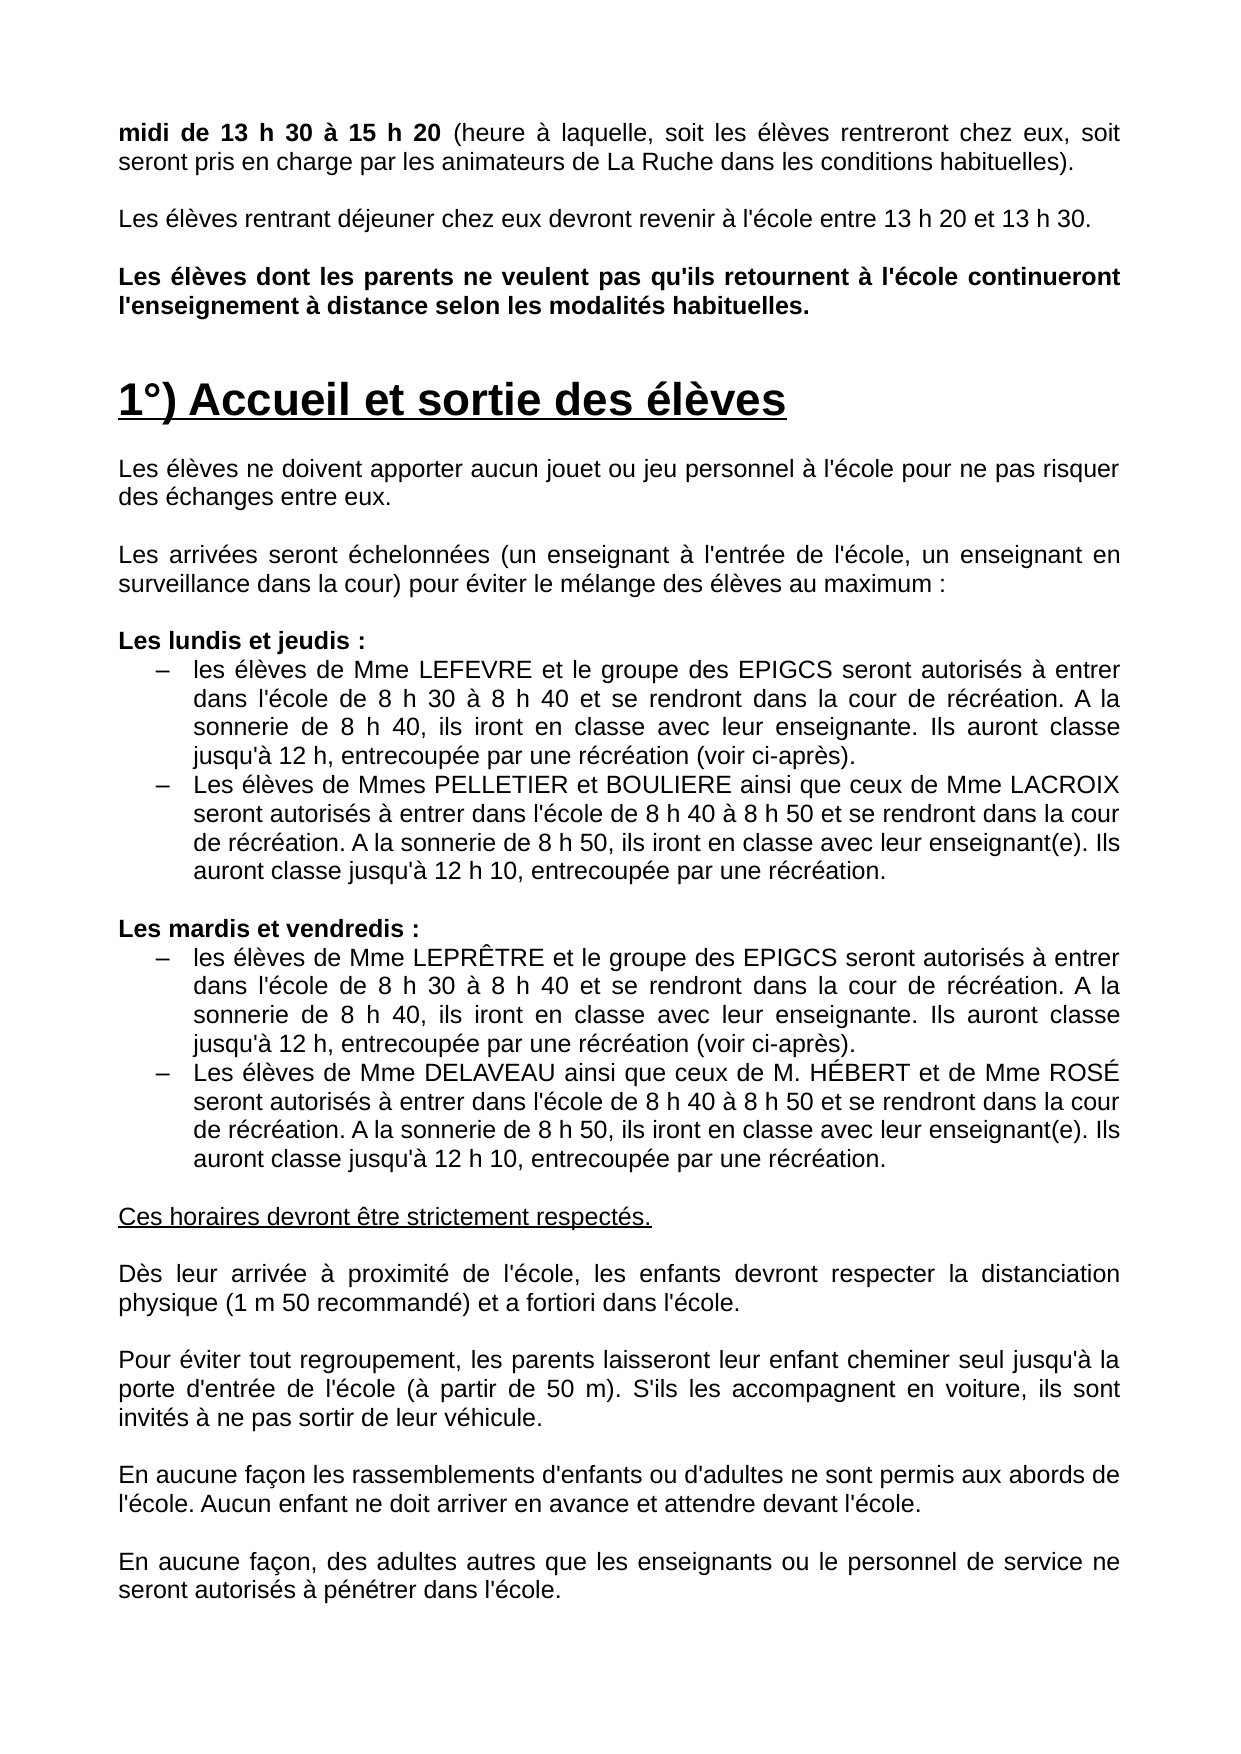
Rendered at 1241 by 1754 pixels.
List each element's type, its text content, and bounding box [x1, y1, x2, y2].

list Les élèves de Mme DELAVEAU ainsi que ceux de M. HÉBERT et de Mme ROSÉ seront autorisés à entrer dans l'école de 8 h 40 à 8 h 50 et se rendront dans la cour de récréation. A la sonnerie de 8 h 50, ils iront en classe avec leur enseignant(e). Ils auront classe jusqu'à 12 h 10, entrecoupée par une récréation. [156, 1058, 1122, 1173]
list les élèves de Mme LEFEVRE et le groupe des EPIGCS seront autorisés à entrer dans l'école de 8 h 30 à 8 h 40 et se rendront dans la cour de récréation. A la sonnerie de 8 h 40, ils iront en classe avec leur enseignante. Ils auront classe jusqu'à 12 h, entrecoupée par une récréation (voir ci-après). [156, 655, 1122, 770]
text Les lundis et jeudis : [118, 626, 1122, 655]
text Pour éviter tout regroupement, les parents laisseront leur enfant cheminer seul jusqu'à la porte d'entrée de l'école (à partir de 50 m). S'ils les accompagnent en voiture, ils sont invités à ne pas sortir de leur véhicule. [118, 1345, 1122, 1431]
text Les arrivées seront échelonnées (un enseignant à l'entrée de l'école, un enseignant en surveillance dans la cour) pour éviter le mélange des élèves au maximum : [118, 540, 1122, 597]
text Les mardis et vendredis : [118, 914, 1122, 942]
text En aucune façon, des adultes autres que les enseignants ou le personnel de service ne seront autorisés à pénétrer dans l'école. [118, 1546, 1122, 1604]
list les élèves de Mme LEPRÊTRE et le groupe des EPIGCS seront autorisés à entrer dans l'école de 8 h 30 à 8 h 40 et se rendront dans la cour de récréation. A la sonnerie de 8 h 40, ils iront en classe avec leur enseignante. Ils auront classe jusqu'à 12 h, entrecoupée par une récréation (voir ci-après). [156, 942, 1122, 1058]
text Ces horaires devront être strictement respectés. [118, 1201, 1122, 1230]
list Les élèves de Mmes PELLETIER et BOULIERE ainsi que ceux de Mme LACROIX seront autorisés à entrer dans l'école de 8 h 40 à 8 h 50 et se rendront dans la cour de récréation. A la sonnerie de 8 h 50, ils iront en classe avec leur enseignant(e). Ils auront classe jusqu'à 12 h 10, entrecoupée par une récréation. [156, 770, 1122, 885]
text Les élèves ne doivent apporter aucun jouet ou jeu personnel à l'école pour ne pas risquer des échanges entre eux. [118, 453, 1122, 511]
text 1°) Accueil et sortie des élèves [118, 372, 1122, 425]
text Les élèves dont les parents ne veulent pas qu'ils retournent à l'école continueront l'enseignement à distance selon les modalités habituelles. [118, 262, 1122, 319]
text Les élèves rentrant déjeuner chez eux devront revenir à l'école entre 13 h 20 et 13 h 30. [118, 204, 1122, 233]
text midi de 13 h 30 à 15 h 20 (heure à laquelle, soit les élèves rentreront chez eux, soit seront pris en charge par les animateurs de La Ruche dans les conditions habituelles). [118, 118, 1122, 176]
text En aucune façon les rassemblements d'enfants ou d'adultes ne sont permis aux abords de l'école. Aucun enfant ne doit arriver en avance et attendre devant l'école. [118, 1460, 1122, 1518]
text Dès leur arrivée à proximité de l'école, les enfants devront respecter la distanciation physique (1 m 50 recommandé) et a fortiori dans l'école. [118, 1259, 1122, 1316]
